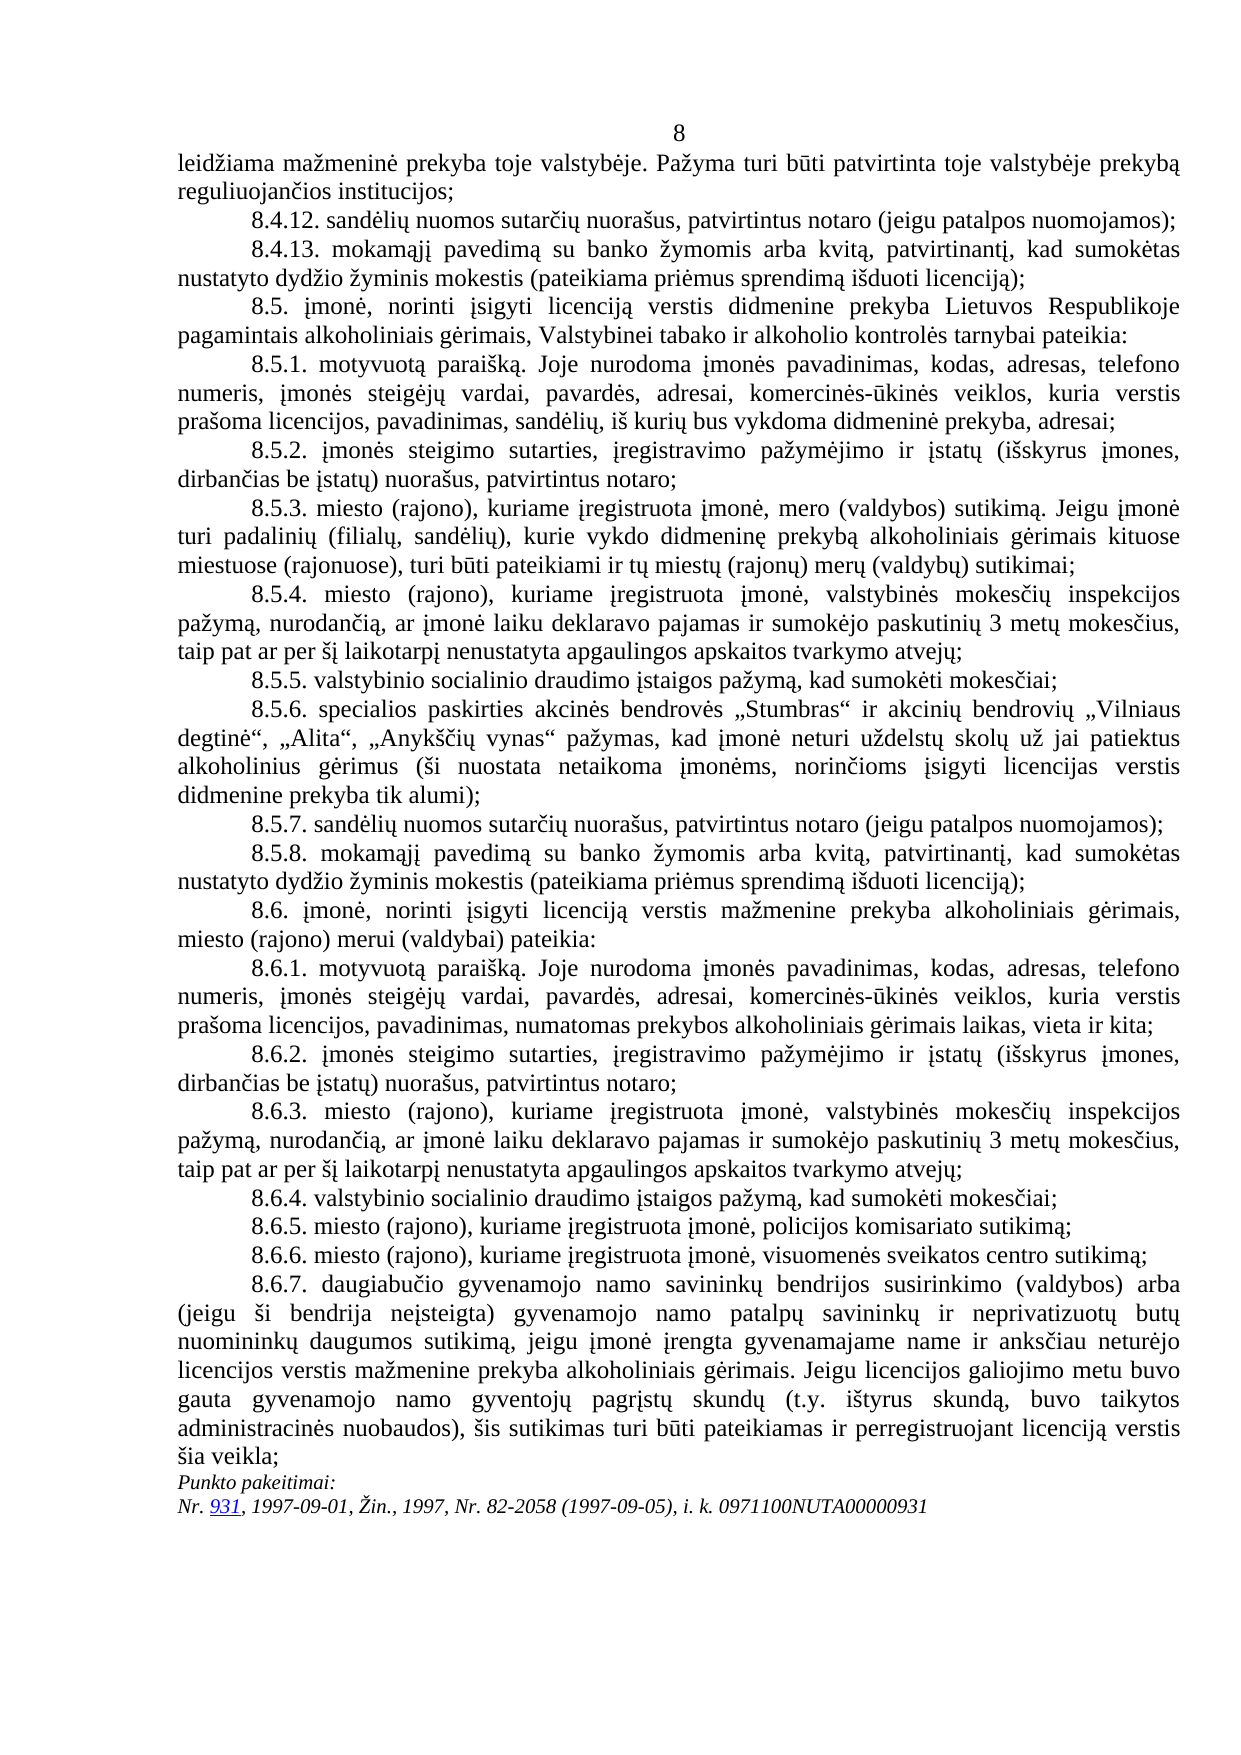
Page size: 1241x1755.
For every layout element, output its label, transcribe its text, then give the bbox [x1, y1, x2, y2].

text 8.6.3. miesto (rajono), kuriame įregistruota įmonė, valstybinės mokesčių inspekcijos pažymą, nurodančią, ar įmonė laiku deklaravo pajamas ir sumokėjo paskutinių 3 metų mokesčius, taip pat ar per šį laikotarpį nenustatyta apgaulingos apskaitos tvarkymo atvejų; [177, 1096, 1181, 1183]
text 8.5.4. miesto (rajono), kuriame įregistruota įmonė, valstybinės mokesčių inspekcijos pažymą, nurodančią, ar įmonė laiku deklaravo pajamas ir sumokėjo paskutinių 3 metų mokesčius, taip pat ar per šį laikotarpį nenustatyta apgaulingos apskaitos tvarkymo atvejų; [177, 579, 1181, 665]
text Punkto pakeitimai: [177, 1470, 1181, 1494]
text 8.5.5. valstybinio socialinio draudimo įstaigos pažymą, kad sumokėti mokesčiai; [177, 665, 1181, 694]
text 8.6.5. miesto (rajono), kuriame įregistruota įmonė, policijos komisariato sutikimą; [177, 1211, 1181, 1240]
text 8.5.1. motyvuotą paraišką. Joje nurodoma įmonės pavadinimas, kodas, adresas, telefono numeris, įmonės steigėjų vardai, pavardės, adresai, komercinės-ūkinės veiklos, kuria verstis prašoma licencijos, pavadinimas, sandėlių, iš kurių bus vykdoma didmeninė prekyba, adresai; [177, 349, 1181, 435]
text 8.4.12. sandėlių nuomos sutarčių nuorašus, patvirtintus notaro (jeigu patalpos nuomojamos); [177, 205, 1181, 234]
text 8.6.4. valstybinio socialinio draudimo įstaigos pažymą, kad sumokėti mokesčiai; [177, 1183, 1181, 1211]
text leidžiama mažmeninė prekyba toje valstybėje. Pažyma turi būti patvirtinta toje valstybėje prekybą reguliuojančios institucijos; [177, 148, 1181, 205]
text 8.5.2. įmonės steigimo sutarties, įregistravimo pažymėjimo ir įstatų (išskyrus įmones, dirbančias be įstatų) nuorašus, patvirtintus notaro; [177, 435, 1181, 493]
text Nr. 931, 1997-09-01, Žin., 1997, Nr. 82-2058 (1997-09-05), i. k. 0971100NUTA00000931 [177, 1494, 1181, 1518]
text 8.6. įmonė, norinti įsigyti licenciją verstis mažmenine prekyba alkoholiniais gėrimais, miesto (rajono) merui (valdybai) pateikia: [177, 895, 1181, 953]
text 8.5.6. specialios paskirties akcinės bendrovės „Stumbras“ ir akcinių bendrovių „Vilniaus degtinė“, „Alita“, „Anykščių vynas“ pažymas, kad įmonė neturi uždelstų skolų už jai patiektus alkoholinius gėrimus (ši nuostata netaikoma įmonėms, norinčioms įsigyti licencijas verstis didmenine prekyba tik alumi); [177, 694, 1181, 809]
text 8.5.8. mokamąjį pavedimą su banko žymomis arba kvitą, patvirtinantį, kad sumokėtas nustatyto dydžio žyminis mokestis (pateikiama priėmus sprendimą išduoti licenciją); [177, 838, 1181, 895]
text 8.6.2. įmonės steigimo sutarties, įregistravimo pažymėjimo ir įstatų (išskyrus įmones, dirbančias be įstatų) nuorašus, patvirtintus notaro; [177, 1039, 1181, 1096]
text 8.4.13. mokamąjį pavedimą su banko žymomis arba kvitą, patvirtinantį, kad sumokėtas nustatyto dydžio žyminis mokestis (pateikiama priėmus sprendimą išduoti licenciją); [177, 234, 1181, 291]
text 8.6.7. daugiabučio gyvenamojo namo savininkų bendrijos susirinkimo (valdybos) arba (jeigu ši bendrija neįsteigta) gyvenamojo namo patalpų savininkų ir neprivatizuotų butų nuomininkų daugumos sutikimą, jeigu įmonė įrengta gyvenamajame name ir anksčiau neturėjo licencijos verstis mažmenine prekyba alkoholiniais gėrimais. Jeigu licencijos galiojimo metu buvo gauta gyvenamojo namo gyventojų pagrįstų skundų (t.y. ištyrus skundą, buvo taikytos administracinės nuobaudos), šis sutikimas turi būti pateikiamas ir perregistruojant licenciją verstis šia veikla; [177, 1269, 1181, 1470]
text 8.5.7. sandėlių nuomos sutarčių nuorašus, patvirtintus notaro (jeigu patalpos nuomojamos); [177, 809, 1181, 838]
text 8.5. įmonė, norinti įsigyti licenciją verstis didmenine prekyba Lietuvos Respublikoje pagamintais alkoholiniais gėrimais, Valstybinei tabako ir alkoholio kontrolės tarnybai pateikia: [177, 291, 1181, 349]
text 8.6.6. miesto (rajono), kuriame įregistruota įmonė, visuomenės sveikatos centro sutikimą; [177, 1240, 1181, 1269]
text 8.5.3. miesto (rajono), kuriame įregistruota įmonė, mero (valdybos) sutikimą. Jeigu įmonė turi padalinių (filialų, sandėlių), kurie vykdo didmeninę prekybą alkoholiniais gėrimais kituose miestuose (rajonuose), turi būti pateikiami ir tų miestų (rajonų) merų (valdybų) sutikimai; [177, 493, 1181, 579]
text 8.6.1. motyvuotą paraišką. Joje nurodoma įmonės pavadinimas, kodas, adresas, telefono numeris, įmonės steigėjų vardai, pavardės, adresai, komercinės-ūkinės veiklos, kuria verstis prašoma licencijos, pavadinimas, numatomas prekybos alkoholiniais gėrimais laikas, vieta ir kita; [177, 953, 1181, 1039]
